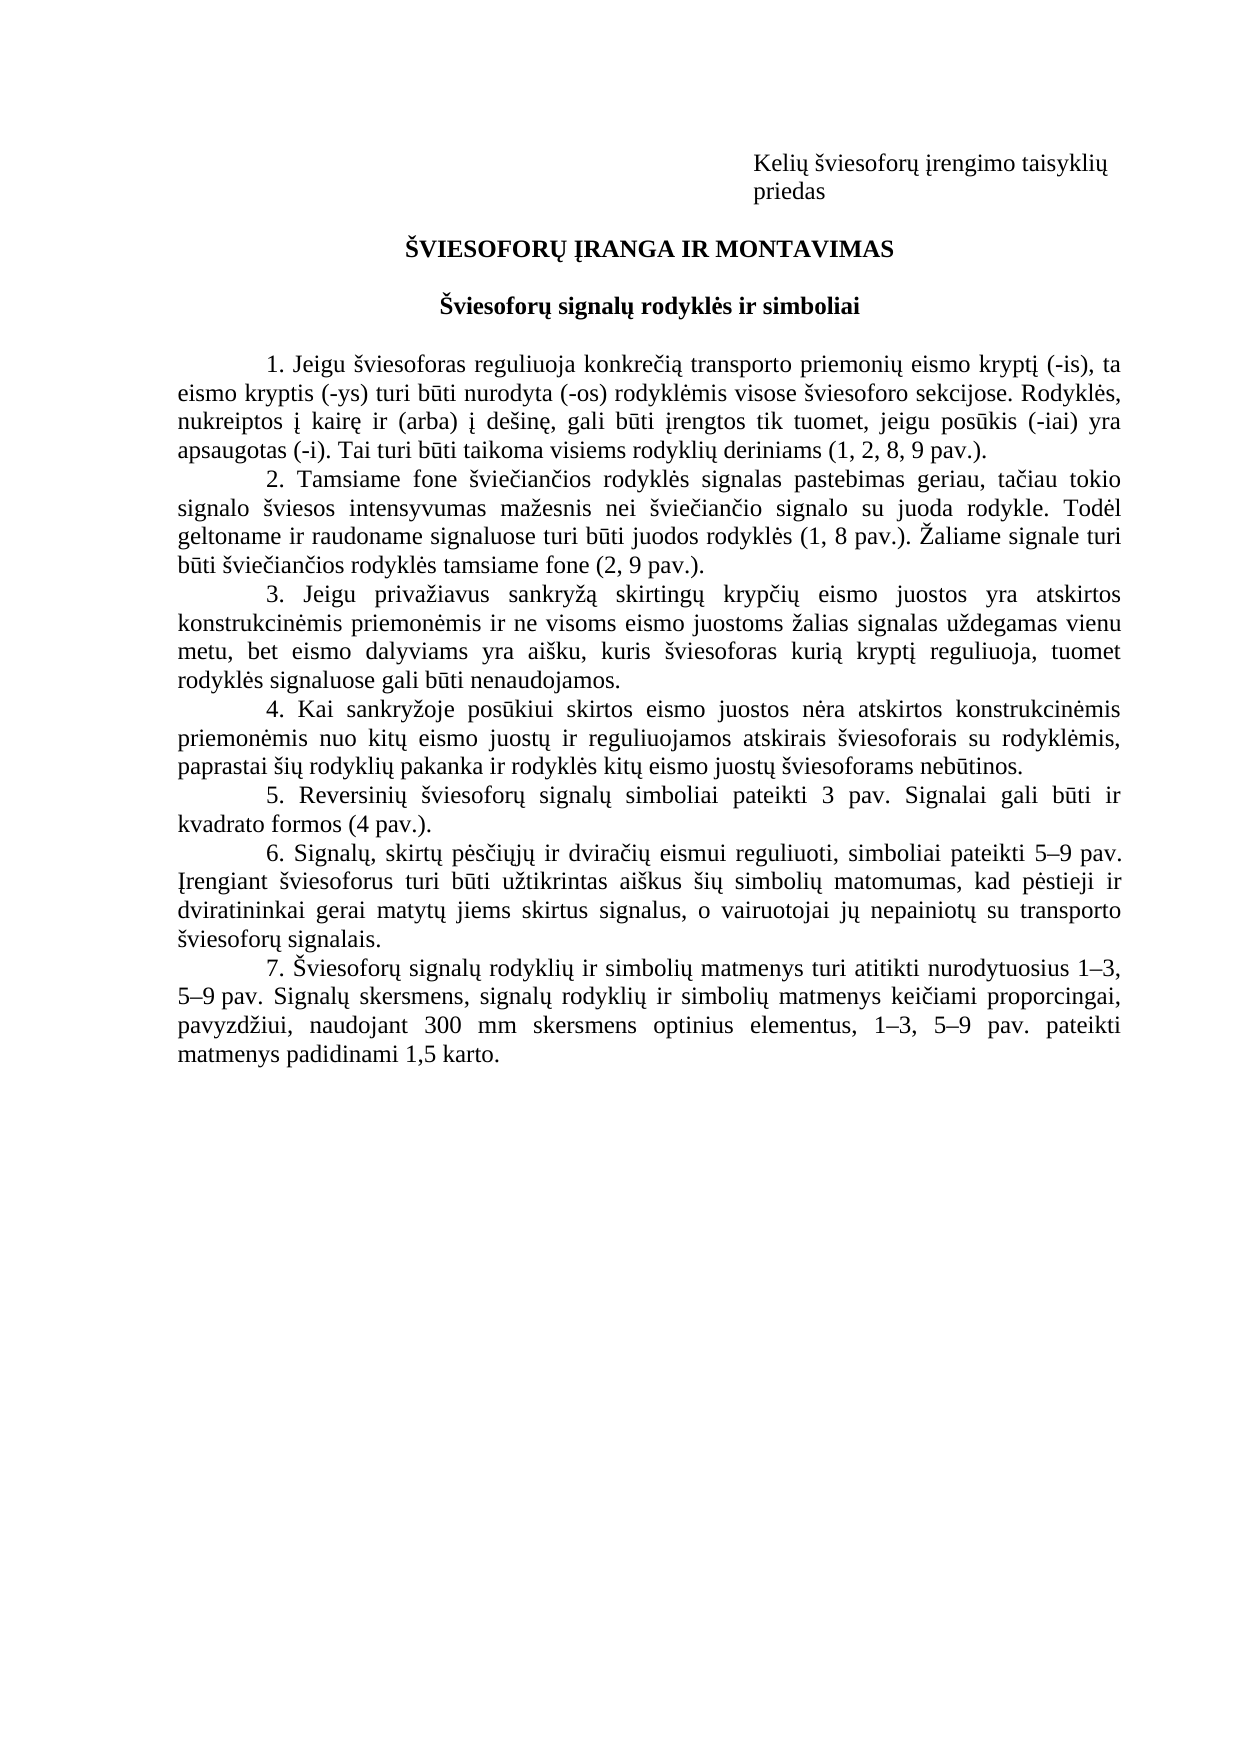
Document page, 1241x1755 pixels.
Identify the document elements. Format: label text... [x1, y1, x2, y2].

text 3. Jeigu privažiavus sankryžą skirtingų krypčių eismo juostos yra atskirtos konstrukcinėmis priemonėmis ir ne visoms eismo juostoms žalias signalas uždegamas vienu metu, bet eismo dalyviams yra aišku, kuris šviesoforas kurią kryptį reguliuoja, tuomet rodyklės signaluose gali būti nenaudojamos. [177, 579, 1122, 694]
text Šviesoforų signalų rodyklės ir simboliai [177, 291, 1122, 320]
text Kelių šviesoforų įrengimo taisyklių [177, 148, 1122, 176]
text 5. Reversinių šviesoforų signalų simboliai pateikti 3 pav. Signalai gali būti ir kvadrato formos (4 pav.). [177, 780, 1122, 838]
text 7. Šviesoforų signalų rodyklių ir simbolių matmenys turi atitikti nurodytuosius 1–3, 5–9 pav. Signalų skersmens, signalų rodyklių ir simbolių matmenys keičiami proporcingai, pavyzdžiui, naudojant 300 mm skersmens optinius elementus, 1–3, 5–9 pav. pateikti matmenys padidinami 1,5 karto. [177, 953, 1122, 1068]
text 6. Signalų, skirtų pėsčiųjų ir dviračių eismui reguliuoti, simboliai pateikti 5–9 pav. Įrengiant šviesoforus turi būti užtikrintas aiškus šių simbolių matomumas, kad pėstieji ir dviratininkai gerai matytų jiems skirtus signalus, o vairuotojai jų nepainiotų su transporto šviesoforų signalais. [177, 838, 1122, 953]
text ŠVIESOFORŲ ĮRANGA IR MONTAVIMAS [177, 234, 1122, 263]
text 2. Tamsiame fone šviečiančios rodyklės signalas pastebimas geriau, tačiau tokio signalo šviesos intensyvumas mažesnis nei šviečiančio signalo su juoda rodykle. Todėl geltoname ir raudoname signaluose turi būti juodos rodyklės (1, 8 pav.). Žaliame signale turi būti šviečiančios rodyklės tamsiame fone (2, 9 pav.). [177, 464, 1122, 579]
text 1. Jeigu šviesoforas reguliuoja konkrečią transporto priemonių eismo kryptį (-is), ta eismo kryptis (-ys) turi būti nurodyta (-os) rodyklėmis visose šviesoforo sekcijose. Rodyklės, nukreiptos į kairę ir (arba) į dešinę, gali būti įrengtos tik tuomet, jeigu posūkis (-iai) yra apsaugotas (-i). Tai turi būti taikoma visiems rodyklių deriniams (1, 2, 8, 9 pav.). [177, 349, 1122, 464]
text 4. Kai sankryžoje posūkiui skirtos eismo juostos nėra atskirtos konstrukcinėmis priemonėmis nuo kitų eismo juostų ir reguliuojamos atskirais šviesoforais su rodyklėmis, paprastai šių rodyklių pakanka ir rodyklės kitų eismo juostų šviesoforams nebūtinos. [177, 694, 1122, 780]
text priedas [177, 176, 1122, 205]
